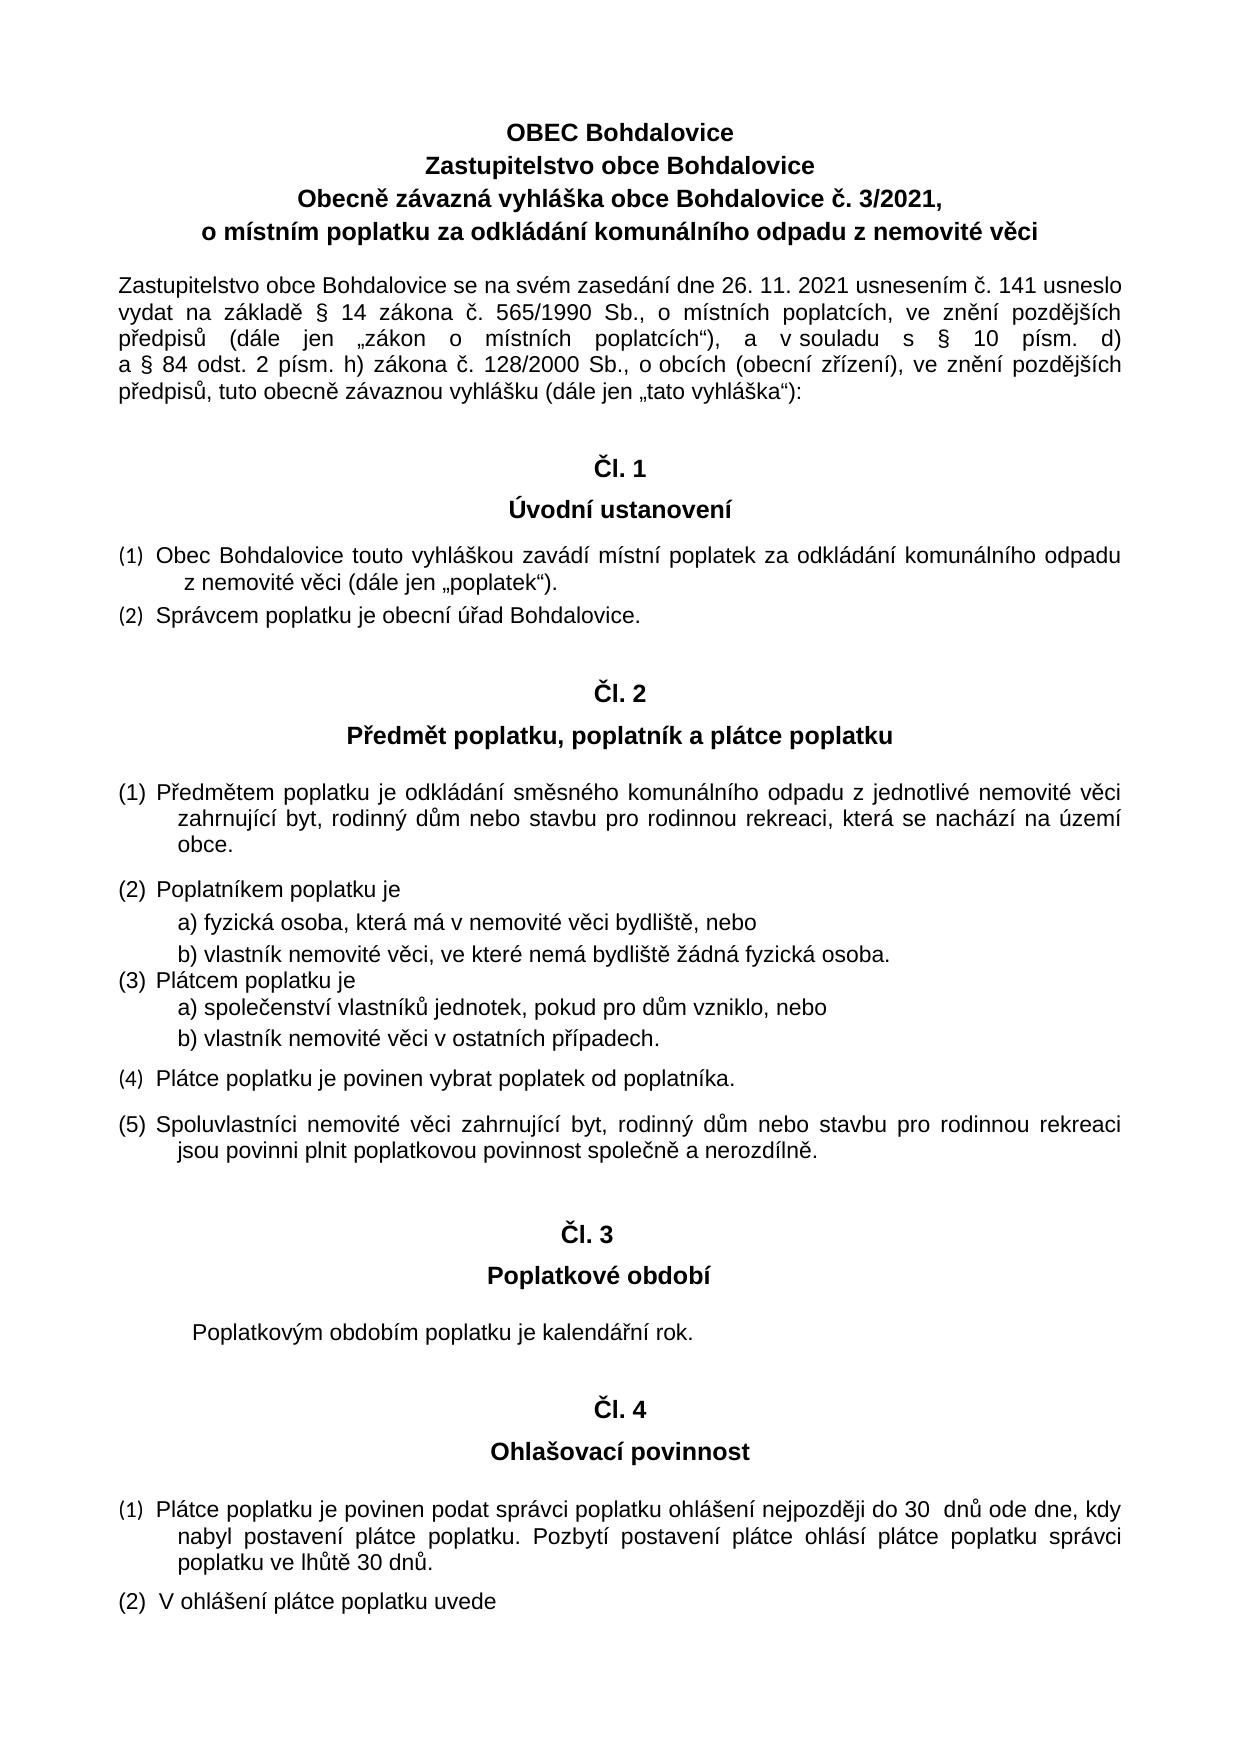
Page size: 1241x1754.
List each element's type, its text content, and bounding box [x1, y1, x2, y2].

text Obecně závazná vyhláška obce Bohdalovice č. 3/2021, [118, 184, 1122, 213]
text Poplatkovým obdobím poplatku je kalendářní rok. [118, 1319, 1122, 1346]
text a) fyzická osoba, která má v nemovité věci bydliště, nebo [118, 909, 1122, 935]
text Poplatkové období [480, 1261, 1122, 1290]
list Spoluvlastníci nemovité věci zahrnující byt, rodinný dům nebo stavbu pro rodinnou rekreaci jsou povinni plnit poplatkovou povinnost společně a nerozdílně. [118, 1111, 1122, 1164]
text Čl. 4 [118, 1396, 1122, 1424]
text Úvodní ustanovení [118, 495, 1122, 524]
text OBEC Bohdalovice [118, 118, 1122, 147]
list Plátcem poplatku je [118, 967, 1122, 993]
text b) vlastník nemovité věci, ve které nemá bydliště žádná fyzická osoba. [118, 941, 1122, 967]
text Ohlašovací povinnost [118, 1437, 1122, 1466]
list Plátce poplatku je povinen podat správci poplatku ohlášení nejpozději do 30 dnů ode dne, kdy nabyl postavení plátce poplatku. Pozbytí postavení plátce ohlásí plátce poplatku správci poplatku ve lhůtě 30 dnů. [118, 1495, 1122, 1575]
text Čl. 2 [118, 679, 1122, 708]
text o místním poplatku za odkládání komunálního odpadu z nemovité věci [118, 217, 1122, 246]
text Zastupitelstvo obce Bohdalovice se na svém zasedání dne 26. 11. 2021 usnesením č. 141 usneslo vydat na základě § 14 zákona č. 565/1990 Sb., o místních poplatcích, ve znění pozdějších předpisů (dále jen „zákon o místních poplatcích“), a v souladu s § 10 písm. d) a § 84 odst. 2 písm. h) zákona č. 128/2000 Sb., o obcích (obecní zřízení), ve znění pozdějších předpisů, tuto obecně závaznou vyhlášku (dále jen „tato vyhláška“): [118, 272, 1122, 404]
list Správcem poplatku je obecní úřad Bohdalovice. [118, 601, 1122, 629]
list Poplatníkem poplatku je [118, 876, 1122, 903]
text Čl. 3 [547, 1220, 1122, 1249]
text a) společenství vlastníků jednotek, pokud pro dům vzniklo, nebo [118, 993, 1122, 1020]
text (2) V ohlášení plátce poplatku uvede [118, 1588, 1122, 1614]
text Zastupitelstvo obce Bohdalovice [118, 151, 1122, 180]
list Předmětem poplatku je odkládání směsného komunálního odpadu z jednotlivé nemovité věci zahrnující byt, rodinný dům nebo stavbu pro rodinnou rekreaci, která se nachází na území obce. [118, 778, 1122, 858]
text Předmět poplatku, poplatník a plátce poplatku [118, 721, 1122, 749]
text b) vlastník nemovité věci v ostatních případech. [118, 1025, 1122, 1052]
text Čl. 1 [118, 454, 1122, 483]
list Obec Bohdalovice touto vyhláškou zavádí místní poplatek za odkládání komunálního odpadu z nemovité věci (dále jen „poplatek“). [118, 541, 1122, 595]
list Plátce poplatku je povinen vybrat poplatek od poplatníka. [118, 1064, 1122, 1092]
